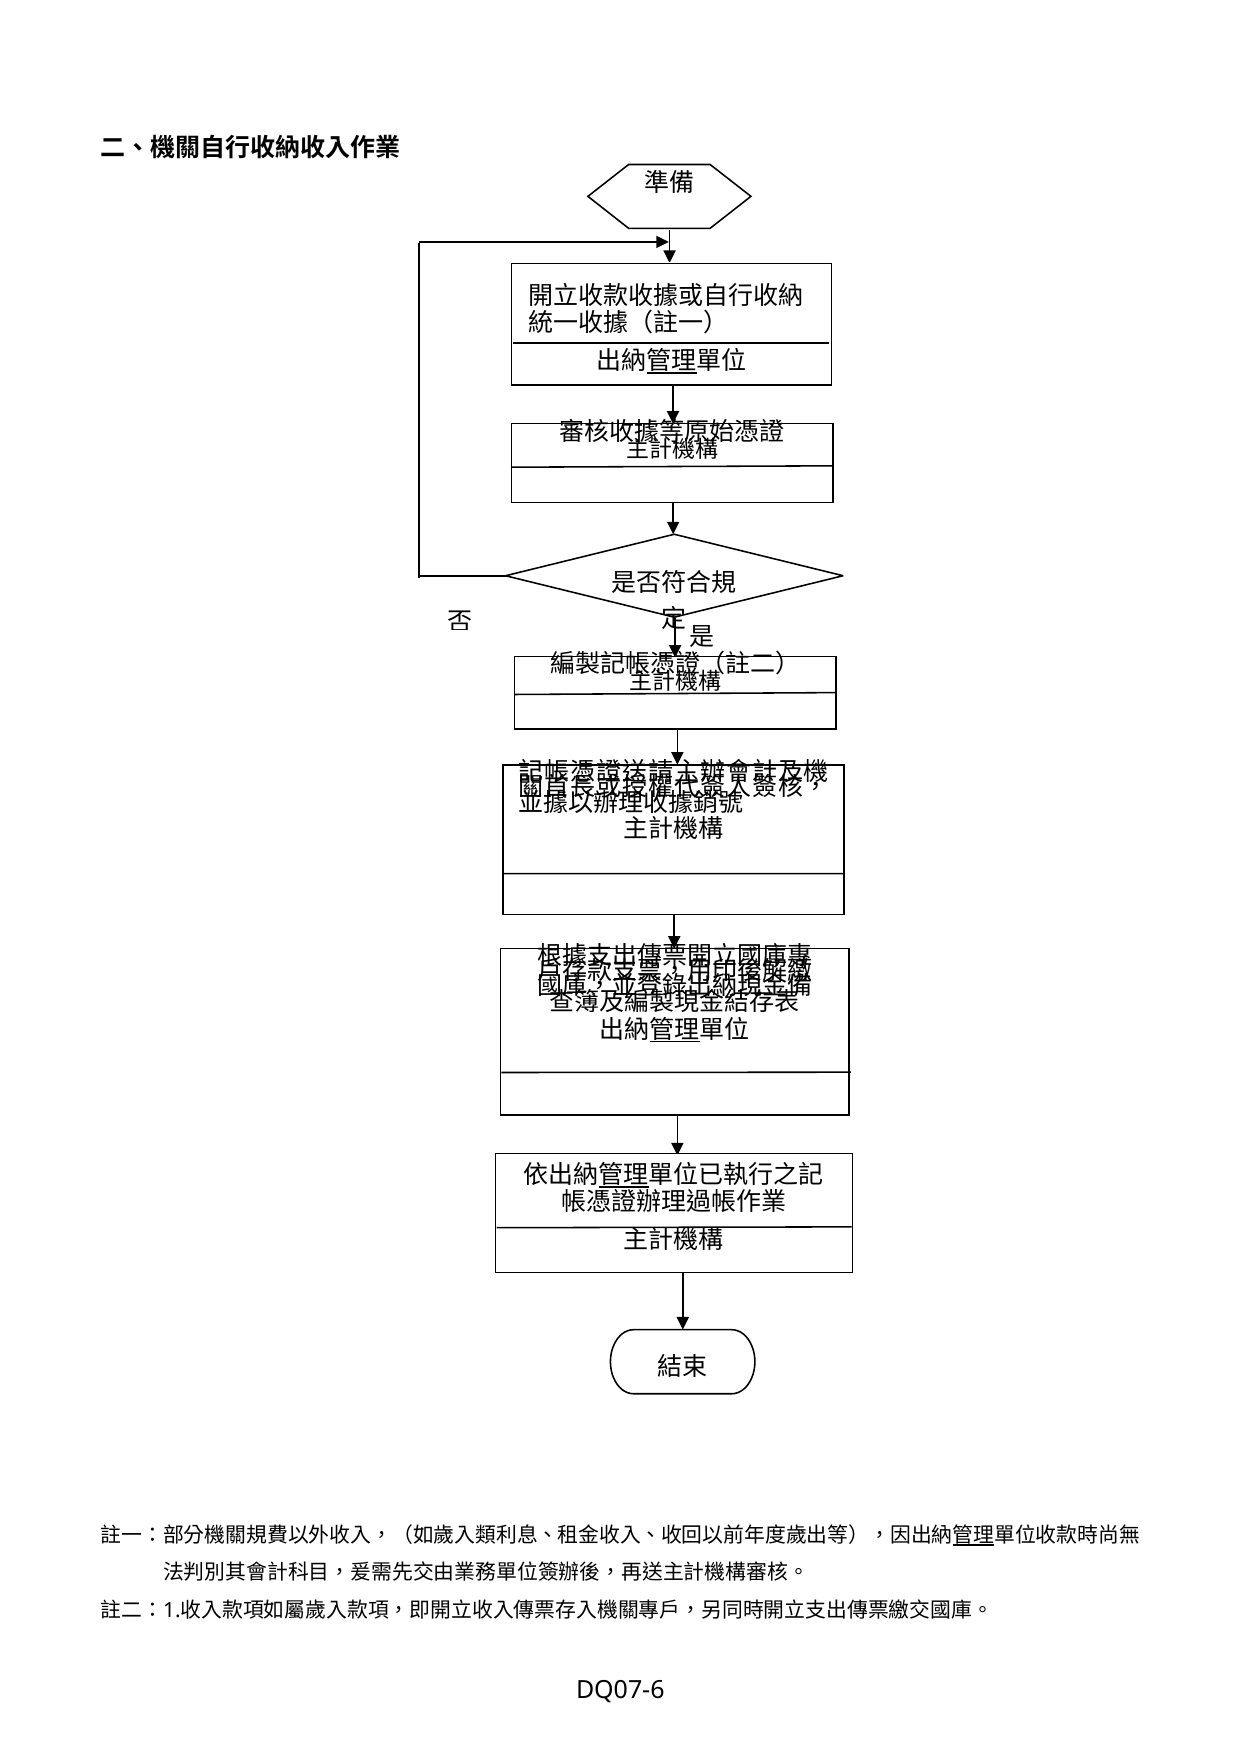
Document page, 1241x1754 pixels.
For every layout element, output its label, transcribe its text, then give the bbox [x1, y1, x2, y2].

text 註二：1.收入款項如屬歲入款項，即開立收入傳票存入機關專戶，另同時開立支出傳票繳交國庫。 [100, 1589, 1140, 1627]
text 是 [689, 617, 712, 648]
text 二、機關自行收納收入作業 [100, 127, 1140, 164]
text 註一：部分機關規費以外收入，（如歲入類利息、租金收入、收回以前年度歲出等），因出納管理單位收款時尚無法判別其會計科目，爰需先交由業務單位簽辦後，再送主計機構審核。 [100, 1514, 1140, 1589]
text 出納管理單位 [528, 348, 815, 375]
text 帳憑證辦理過帳作業 [511, 1189, 836, 1216]
text 開立收款收據或自行收納統一收據（註一） [528, 283, 815, 337]
text 主計機構 [511, 1228, 836, 1255]
text 否 [447, 601, 471, 630]
text 依出納管理單位已執行之記 [511, 1162, 836, 1189]
